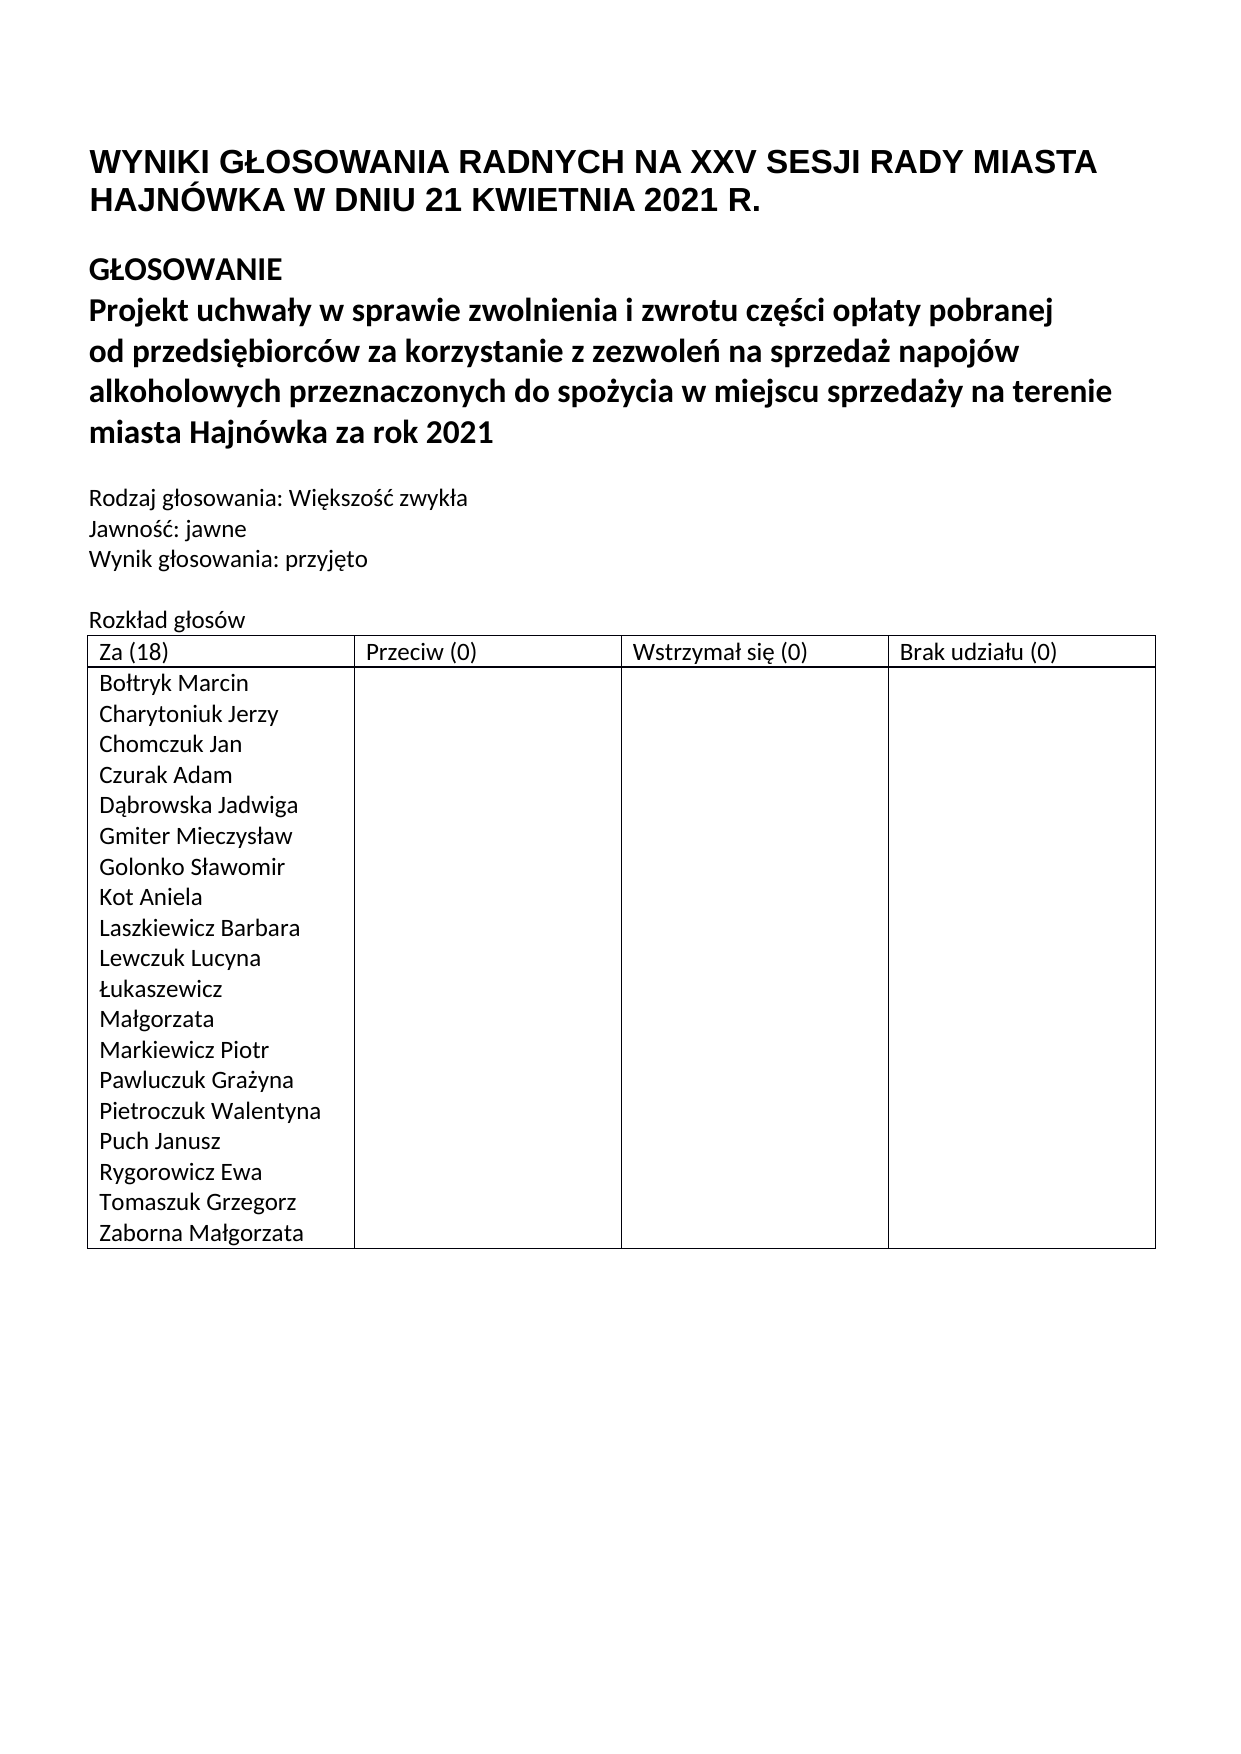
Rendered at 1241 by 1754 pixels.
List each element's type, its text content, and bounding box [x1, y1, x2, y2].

table_header Przeciw (0) [355, 636, 621, 666]
table_cell [355, 668, 621, 1247]
text Wynik głosowania: przyjęto [88, 543, 1157, 574]
subtitle GŁOSOWANIE [88, 248, 1157, 289]
subtitle Projekt uchwały w sprawie zwolnienia i zwrotu części opłaty pobranej od przedsiębiorców za korzystanie z zezwoleń na sprzedaż napojów alkoholowych przeznaczonych do spożycia w miejscu sprzedaży na terenie miasta Hajnówka za rok 2021 [88, 289, 1157, 452]
text Rodzaj głosowania: Większość zwykła [88, 482, 1157, 513]
table_header Wstrzymał się (0) [622, 636, 888, 666]
text Rozkład głosów [88, 604, 1157, 635]
table_header Brak udziału (0) [889, 636, 1155, 666]
table_cell [889, 668, 1155, 1247]
table_cell Bołtryk Marcin Charytoniuk Jerzy Chomczuk Jan Czurak Adam Dąbrowska Jadwiga Gmiter Mieczysław Golonko Sławomir Kot Aniela Laszkiewicz Barbara Lewczuk Lucyna Łukaszewicz Małgorzata Markiewicz Piotr Pawluczuk Grażyna Pietroczuk Walentyna Puch Janusz Rygorowicz Ewa Tomaszuk Grzegorz Zaborna Małgorzata [88, 668, 354, 1247]
table_header Za (18) [88, 636, 354, 666]
table_cell [622, 668, 888, 1247]
text Jawność: jawne [88, 513, 1157, 543]
